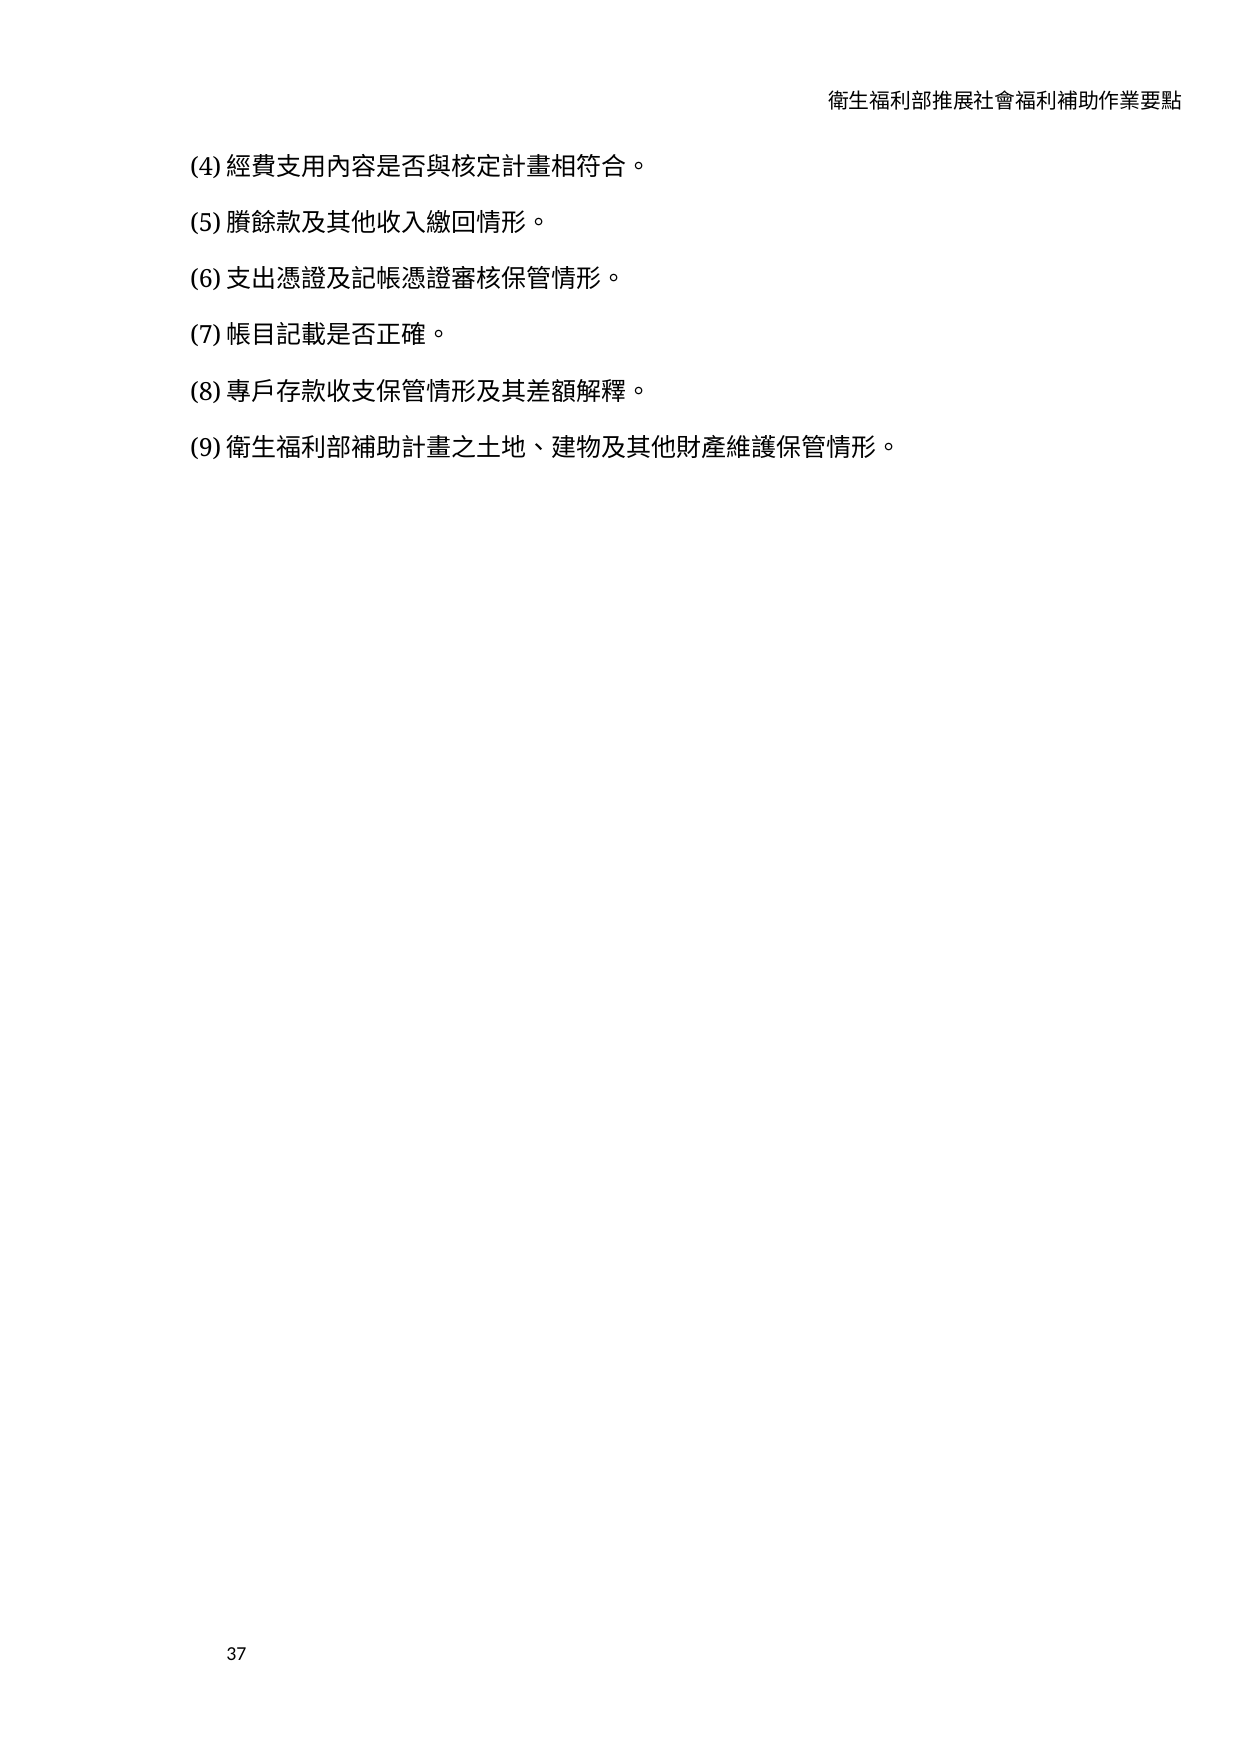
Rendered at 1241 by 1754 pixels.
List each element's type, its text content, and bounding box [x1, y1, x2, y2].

list 支出憑證及記帳憑證審核保管情形。 [190, 263, 1182, 293]
list 衛生福利部補助計畫之土地、建物及其他財產維護保管情形。 [190, 432, 1182, 462]
text 37 [226, 1641, 1161, 1665]
list 賸餘款及其他收入繳回情形。 [190, 207, 1182, 237]
list 帳目記載是否正確。 [190, 319, 1182, 350]
text 衛生福利部推展社會福利補助作業要點 [226, 92, 1182, 112]
list 專戶存款收支保管情形及其差額解釋。 [190, 376, 1182, 406]
list 經費支用內容是否與核定計畫相符合。 [190, 151, 1182, 181]
